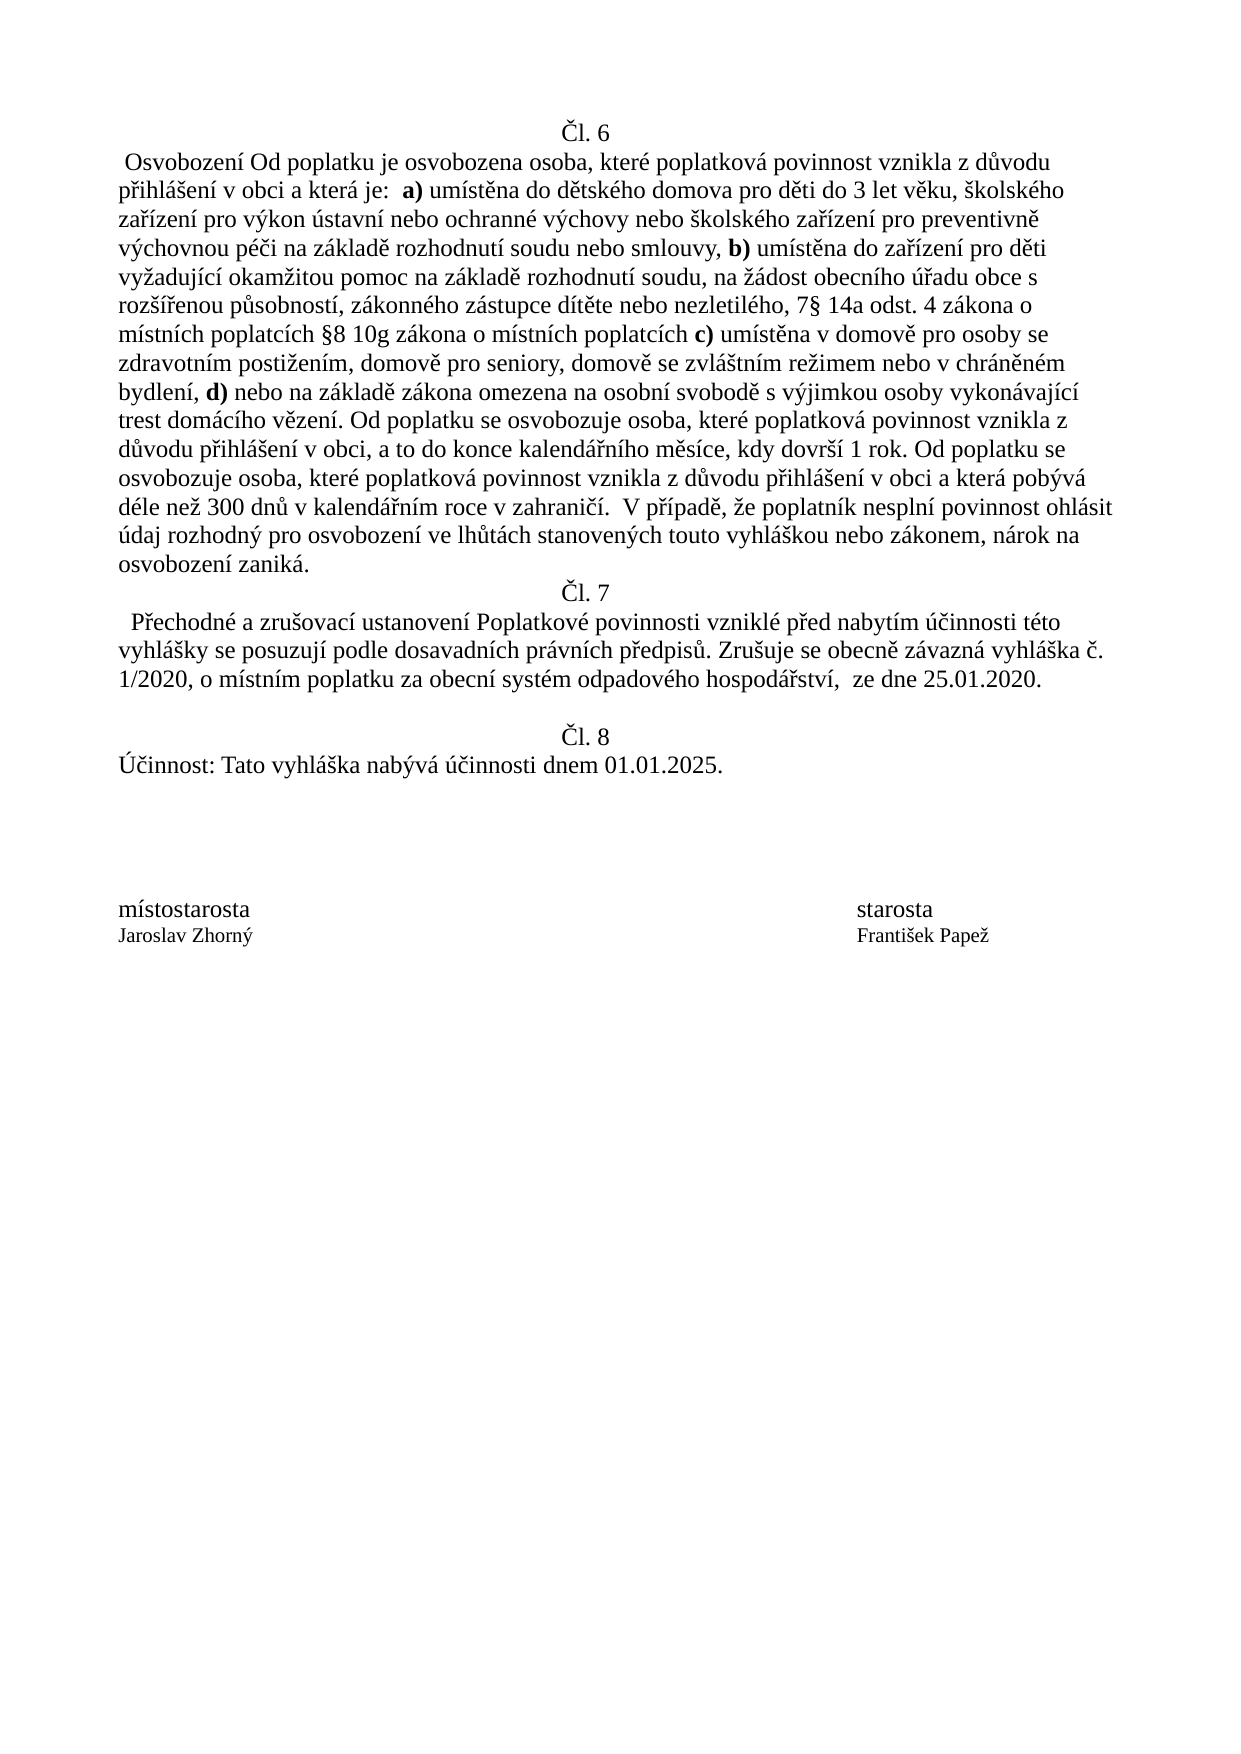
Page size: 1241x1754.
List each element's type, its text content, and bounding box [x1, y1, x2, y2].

text Čl. 6 [118, 118, 1122, 147]
text místostarosta starosta [118, 894, 1122, 923]
text Čl. 7 [118, 578, 1122, 607]
text Účinnost: Tato vyhláška nabývá účinnosti dnem 01.01.2025. [118, 751, 1122, 779]
text Jaroslav Zhorný František Papež [118, 923, 1122, 947]
text Osvobození Od poplatku je osvobozena osoba, které poplatková povinnost vznikla z důvodu přihlášení v obci a která je: a) umístěna do dětského domova pro děti do 3 let věku, školského zařízení pro výkon ústavní nebo ochranné výchovy nebo školského zařízení pro preventivně výchovnou péči na základě rozhodnutí soudu nebo smlouvy, b) umístěna do zařízení pro děti vyžadující okamžitou pomoc na základě rozhodnutí soudu, na žádost obecního úřadu obce s rozšířenou působností, zákonného zástupce dítěte nebo nezletilého, 7§ 14a odst. 4 zákona o místních poplatcích §8 10g zákona o místních poplatcích c) umístěna v domově pro osoby se zdravotním postižením, domově pro seniory, domově se zvláštním režimem nebo v chráněném bydlení, d) nebo na základě zákona omezena na osobní svobodě s výjimkou osoby vykonávající trest domácího vězení. Od poplatku se osvobozuje osoba, které poplatková povinnost vznikla z důvodu přihlášení v obci, a to do konce kalendářního měsíce, kdy dovrší 1 rok. Od poplatku se osvobozuje osoba, které poplatková povinnost vznikla z důvodu přihlášení v obci a která pobývá déle než 300 dnů v kalendářním roce v zahraničí. V případě, že poplatník nesplní povinnost ohlásit údaj rozhodný pro osvobození ve lhůtách stanovených touto vyhláškou nebo zákonem, nárok na osvobození zaniká. [118, 147, 1122, 578]
text Čl. 8 [118, 722, 1122, 751]
text Přechodné a zrušovací ustanovení Poplatkové povinnosti vzniklé před nabytím účinnosti této vyhlášky se posuzují podle dosavadních právních předpisů. Zrušuje se obecně závazná vyhláška č. 1/2020, o místním poplatku za obecní systém odpadového hospodářství, ze dne 25.01.2020. [118, 607, 1122, 693]
